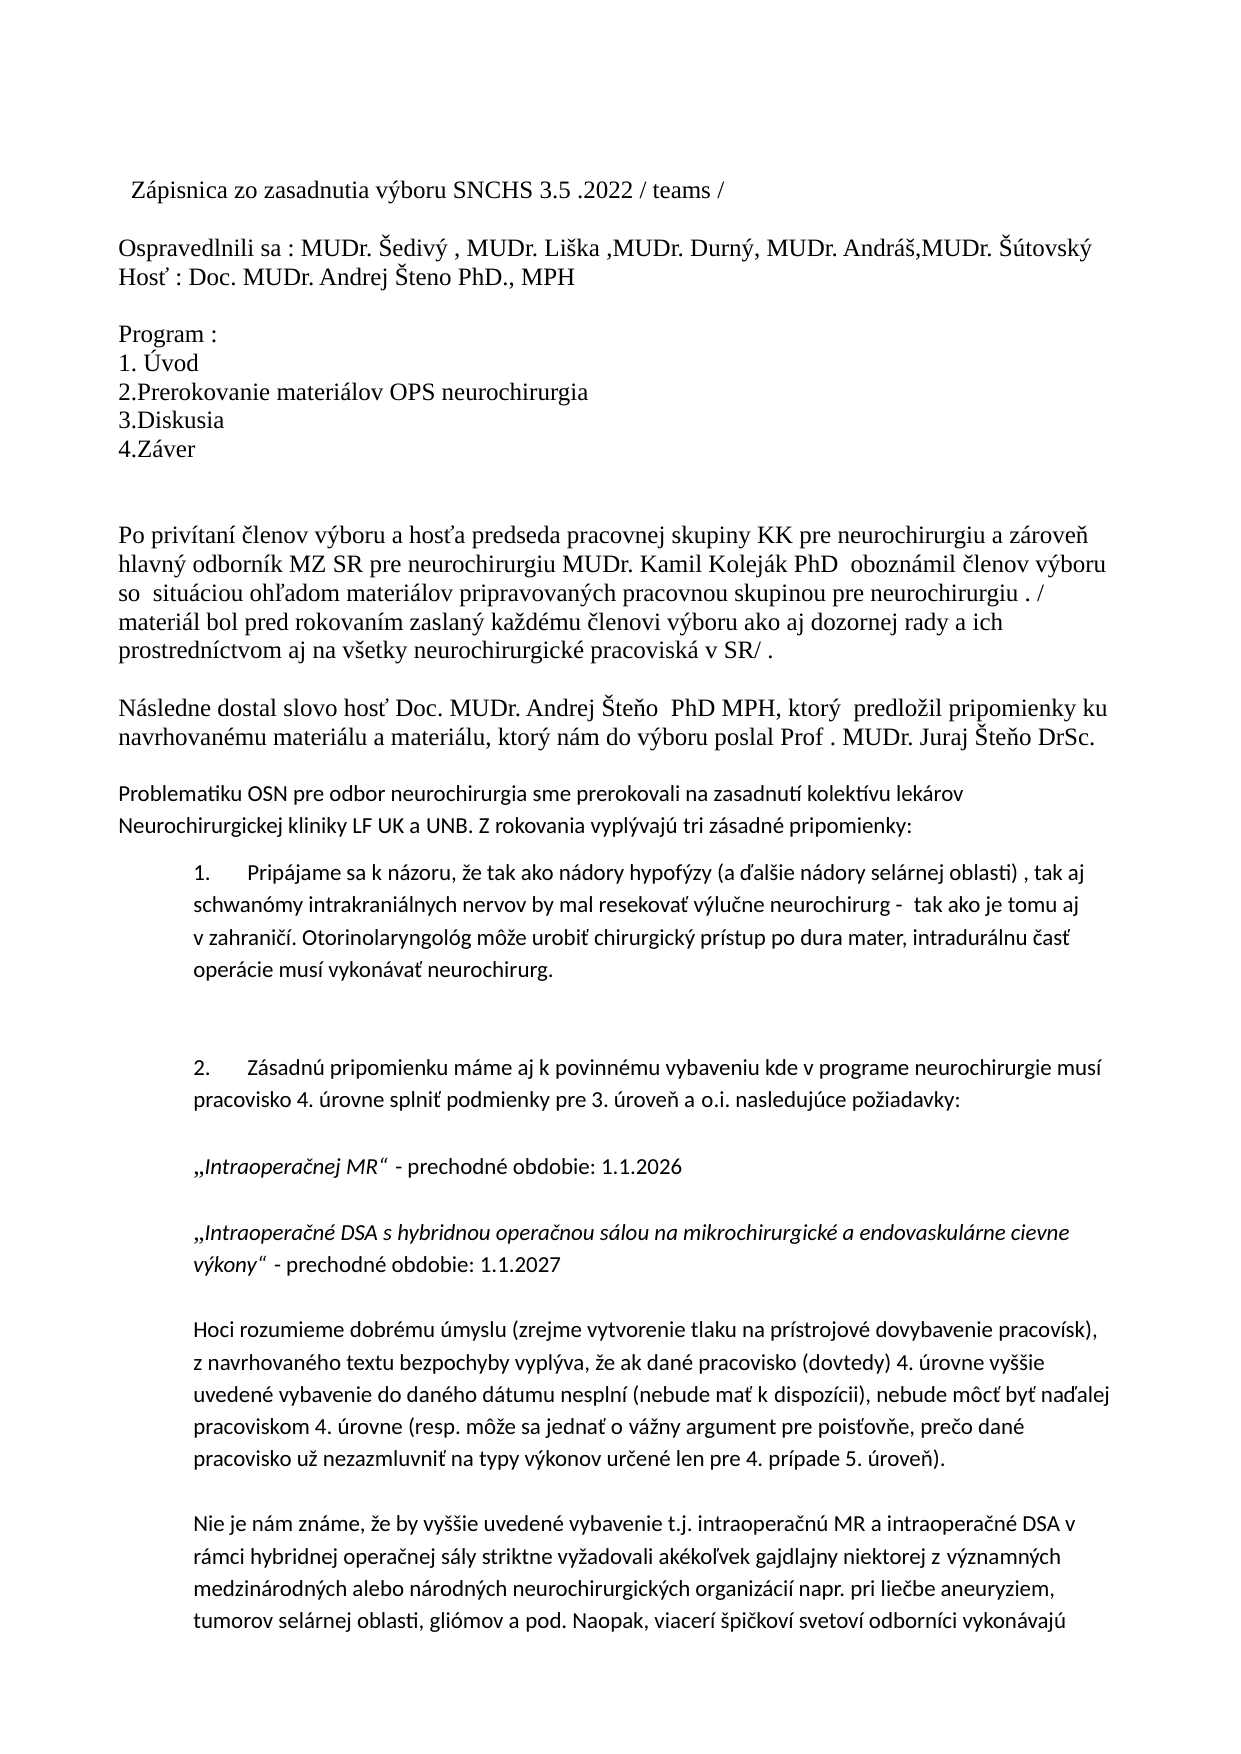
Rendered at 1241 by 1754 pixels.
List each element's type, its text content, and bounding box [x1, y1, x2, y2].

text 2.Prerokovanie materiálov OPS neurochirurgia [118, 377, 1122, 406]
text Nie je nám známe, že by vyššie uvedené vybavenie t.j. intraoperačnú MR a intraoperačné DSA v rámci hybridnej operačnej sály striktne vyžadovali akékoľvek gajdlajny niektorej z významných medzinárodných alebo národných neurochirurgických organizácií napr. pri liečbe aneuryziem, tumorov selárnej oblasti, gliómov a pod. Naopak, viacerí špičkoví svetoví odborníci vykonávajú [193, 1509, 1122, 1634]
text Program : [118, 319, 1122, 348]
text „Intraoperačnej MR“ - prechodné obdobie: 1.1.2026 [193, 1151, 1122, 1180]
text 3.Diskusia [118, 406, 1122, 434]
text 1. Úvod [118, 348, 1122, 377]
text Ospravedlnili sa : MUDr. Šedivý , MUDr. Liška ,MUDr. Durný, MUDr. Andráš,MUDr. Šútovský [118, 233, 1122, 262]
text Problematiku OSN pre odbor neurochirurgia sme prerokovali na zasadnutí kolektívu lekárov Neurochirurgickej kliniky LF UK a UNB. Z rokovania vyplývajú tri zásadné pripomienky: [118, 779, 1122, 839]
text „Intraoperačné DSA s hybridnou operačnou sálou na mikrochirurgické a endovaskulárne cievne výkony“ - prechodné obdobie: 1.1.2027 [193, 1217, 1122, 1278]
text 2. Zásadnú pripomienku máme aj k povinnému vybaveniu kde v programe neurochirurgie musí pracovisko 4. úrovne splniť podmienky pre 3. úroveň a o.i. nasledujúce požiadavky: [193, 1053, 1122, 1114]
text Zápisnica zo zasadnutia výboru SNCHS 3.5 .2022 / teams / [118, 176, 1122, 204]
text Hosť : Doc. MUDr. Andrej Šteno PhD., MPH [118, 262, 1122, 291]
text Následne dostal slovo hosť Doc. MUDr. Andrej Šteňo PhD MPH, ktorý predložil pripomienky ku navrhovanému materiálu a materiálu, ktorý nám do výboru poslal Prof . MUDr. Juraj Šteňo DrSc. [118, 693, 1122, 751]
text Hoci rozumieme dobrému úmyslu (zrejme vytvorenie tlaku na prístrojové dovybavenie pracovísk), z navrhovaného textu bezpochyby vyplýva, že ak dané pracovisko (dovtedy) 4. úrovne vyššie uvedené vybavenie do daného dátumu nesplní (nebude mať k dispozícii), nebude môcť byť naďalej pracoviskom 4. úrovne (resp. môže sa jednať o vážny argument pre poisťovňe, prečo dané pracovisko už nezazmluvniť na typy výkonov určené len pre 4. prípade 5. úroveň). [193, 1316, 1122, 1472]
text Po privítaní členov výboru a hosťa predseda pracovnej skupiny KK pre neurochirurgiu a zároveň hlavný odborník MZ SR pre neurochirurgiu MUDr. Kamil Koleják PhD oboznámil členov výboru so situáciou ohľadom materiálov pripravovaných pracovnou skupinou pre neurochirurgiu . / materiál bol pred rokovaním zaslaný každému členovi výboru ako aj dozornej rady a ich prostredníctvom aj na všetky neurochirurgické pracoviská v SR/ . [118, 521, 1122, 664]
text 4.Záver [118, 434, 1122, 463]
text 1. Pripájame sa k názoru, že tak ako nádory hypofýzy (a ďalšie nádory selárnej oblasti) , tak aj schwanómy intrakraniálnych nervov by mal resekovať výlučne neurochirurg - tak ako je tomu aj v zahraničí. Otorinolaryngológ môže urobiť chirurgický prístup po dura mater, intradurálnu časť operácie musí vykonávať neurochirurg. [193, 858, 1122, 983]
